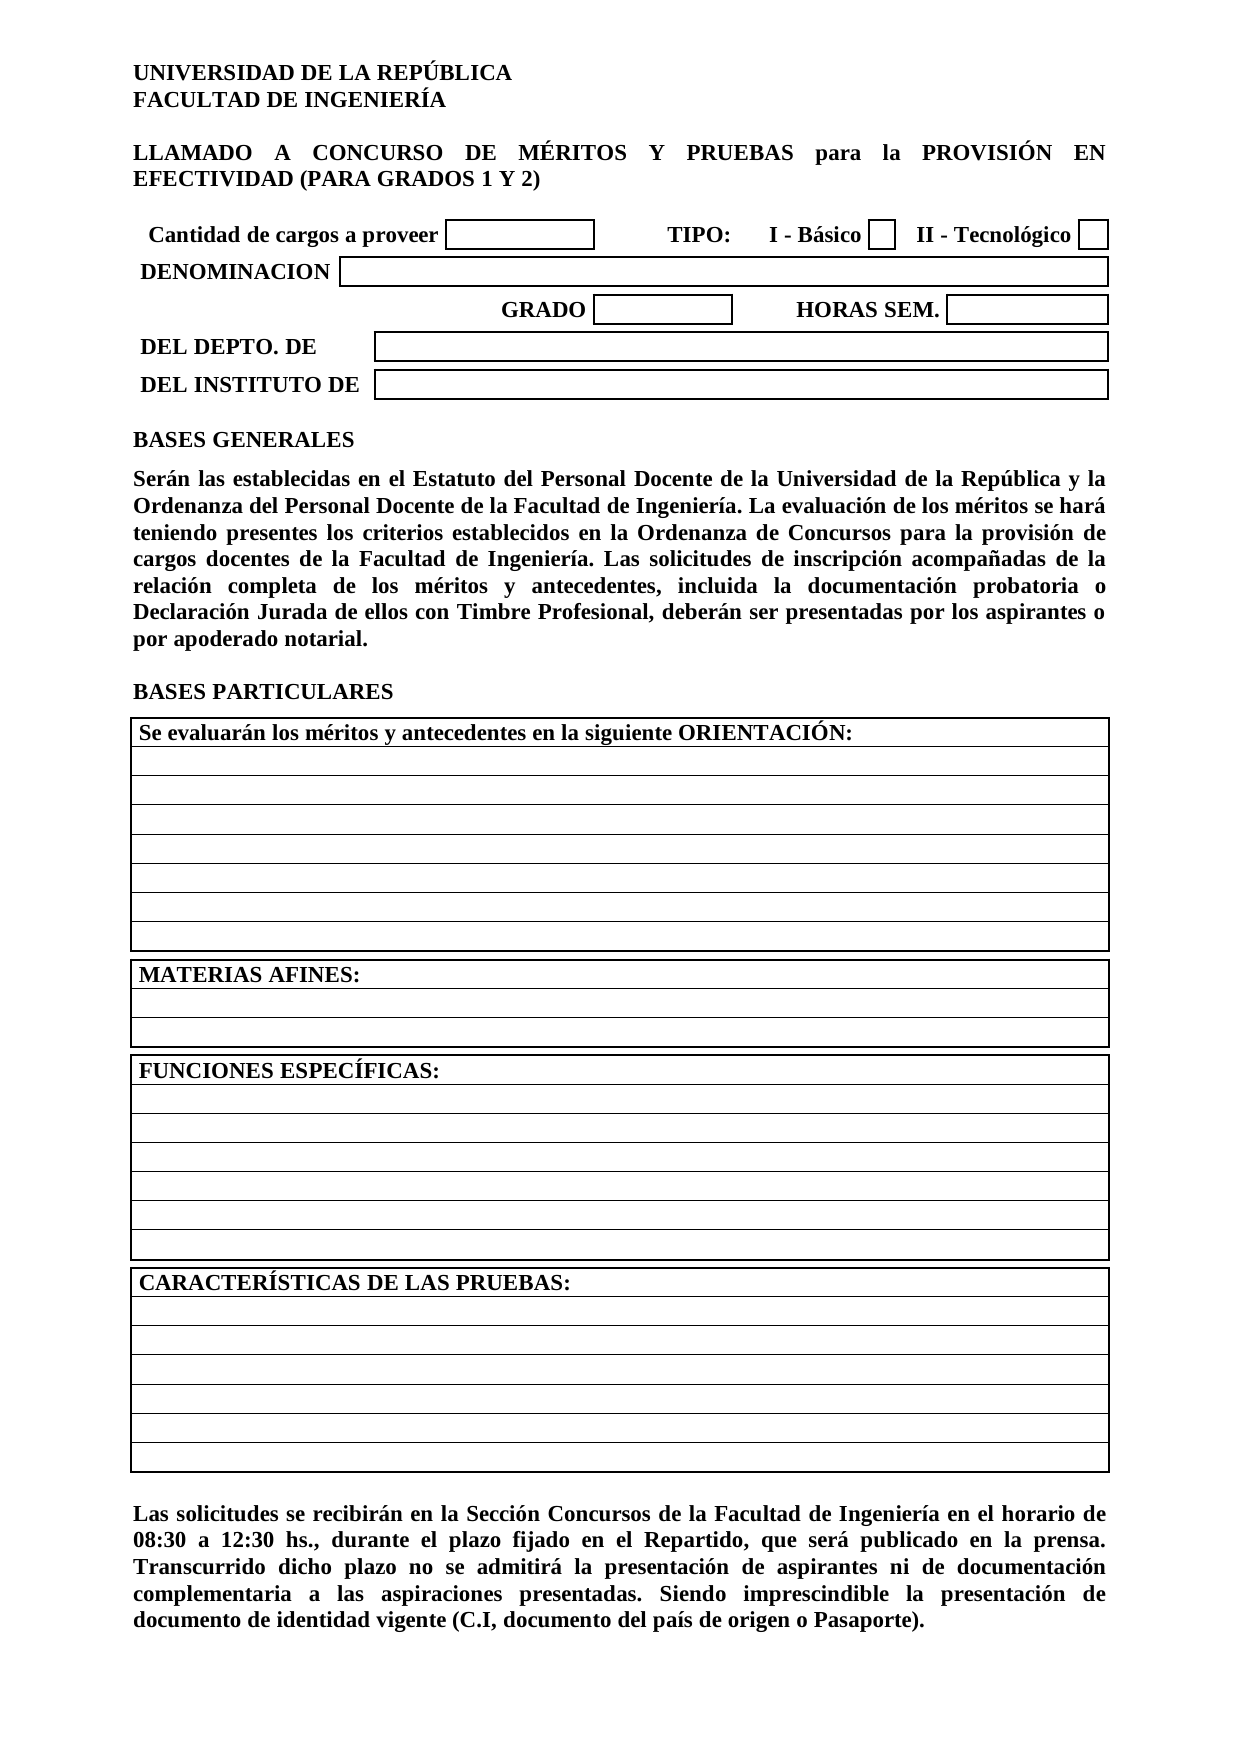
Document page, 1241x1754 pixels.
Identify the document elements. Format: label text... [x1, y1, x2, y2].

table_cell [132, 776, 1108, 804]
table_cell [132, 1297, 1108, 1325]
text BASES PARTICULARES [133, 678, 1107, 704]
table_cell [131, 952, 1109, 958]
table_cell [132, 1085, 1108, 1113]
text LLAMADO A CONCURSO DE MÉRITOS Y PRUEBAS para la PROVISIÓN EN EFECTIVIDAD (PARA GRADOS 1 Y 2) [133, 139, 1107, 192]
table_cell HORAS SEM. [733, 294, 946, 323]
table_cell [132, 1018, 1108, 1046]
table_cell [594, 248, 703, 256]
table_cell [133, 360, 374, 368]
table_cell [947, 287, 1108, 293]
table_cell [948, 296, 1107, 323]
table_header TIPO: [595, 219, 738, 248]
table_cell [133, 285, 593, 293]
table_cell [131, 1261, 1109, 1267]
table_cell FUNCIONES ESPECÍFICAS: [132, 1056, 1108, 1083]
table_cell [132, 1143, 1108, 1171]
table_cell CARACTERÍSTICAS DE LAS PRUEBAS: [132, 1269, 1108, 1296]
table_cell GRADO [133, 294, 593, 323]
table_cell [376, 371, 732, 398]
table_cell [704, 248, 874, 256]
table_header II - Tecnológico [896, 219, 1078, 248]
table_header I - Básico [738, 219, 868, 248]
table_cell [595, 296, 731, 323]
table_cell [132, 1230, 1108, 1258]
table_cell [132, 922, 1108, 950]
table_cell [132, 747, 1108, 775]
table_cell [947, 371, 1107, 398]
table_cell [132, 1172, 1108, 1200]
table_cell [732, 371, 947, 398]
table_header [1080, 221, 1107, 248]
table_cell [132, 1114, 1108, 1142]
table_cell [869, 258, 1107, 285]
table_cell [732, 333, 947, 360]
table_cell [132, 1201, 1108, 1229]
table_cell [732, 287, 947, 293]
table_cell [132, 835, 1108, 863]
text FACULTAD DE INGENIERÍA [133, 86, 1107, 112]
table_cell DEL INSTITUTO DE [133, 369, 374, 398]
table_cell [132, 989, 1108, 1017]
text BASES GENERALES [133, 426, 1107, 453]
table_cell [947, 325, 1108, 331]
table_cell [132, 1414, 1108, 1442]
table_cell [132, 1355, 1108, 1383]
table_cell [947, 333, 1107, 360]
table_cell [131, 1048, 1109, 1054]
subtitle UNIVERSIDAD DE LA REPÚBLICA [133, 59, 1107, 86]
table_cell [341, 258, 546, 285]
table_cell [594, 325, 732, 331]
table_cell MATERIAS AFINES: [132, 961, 1108, 988]
table_cell [132, 1326, 1108, 1354]
table_cell [133, 323, 593, 331]
table_cell [732, 323, 947, 331]
table_cell DEL DEPTO. DE [133, 331, 374, 360]
table_cell [874, 248, 1108, 256]
table_header [447, 221, 593, 248]
table_cell [133, 248, 593, 256]
table_cell [594, 287, 732, 293]
table_cell [546, 258, 869, 285]
table_cell [376, 333, 732, 360]
table_header [870, 221, 894, 248]
table_cell [132, 805, 1108, 833]
table_cell [132, 893, 1108, 921]
table_cell [132, 1385, 1108, 1413]
table_cell [132, 864, 1108, 892]
table_cell [732, 362, 947, 368]
table_cell DENOMINACION [133, 256, 339, 285]
table_header Cantidad de cargos a proveer [133, 219, 445, 248]
table_header Se evaluarán los méritos y antecedentes en la siguiente ORIENTACIÓN: [132, 719, 1108, 746]
table_cell [132, 1443, 1108, 1471]
table_cell [947, 362, 1108, 368]
text Las solicitudes se recibirán en la Sección Concursos de la Facultad de Ingeniería en el horario de 08:30 a 12:30 hs., durante el plazo fijado en el Repartido, que será publicado en la prensa. Transcurrido dicho plazo no se admitirá la presentación de aspirantes ni de documentación complementaria a las aspiraciones presentadas. Siendo imprescindible la presentación de documento de identidad vigente (C.I, documento del país de origen o Pasaporte). [133, 1500, 1107, 1632]
text Serán las establecidas en el Estatuto del Personal Docente de la Universidad de la República y la Ordenanza del Personal Docente de la Facultad de Ingeniería. La evaluación de los méritos se hará teniendo presentes los criterios establecidos en la Ordenanza de Concursos para la provisión de cargos docentes de la Facultad de Ingeniería. Las solicitudes de inscripción acompañadas de la relación completa de los méritos y antecedentes, incluida la documentación probatoria o Declaración Jurada de ellos con Timbre Profesional, deberán ser presentadas por los aspirantes o por apoderado notarial. [133, 465, 1107, 651]
table_cell [375, 362, 732, 368]
